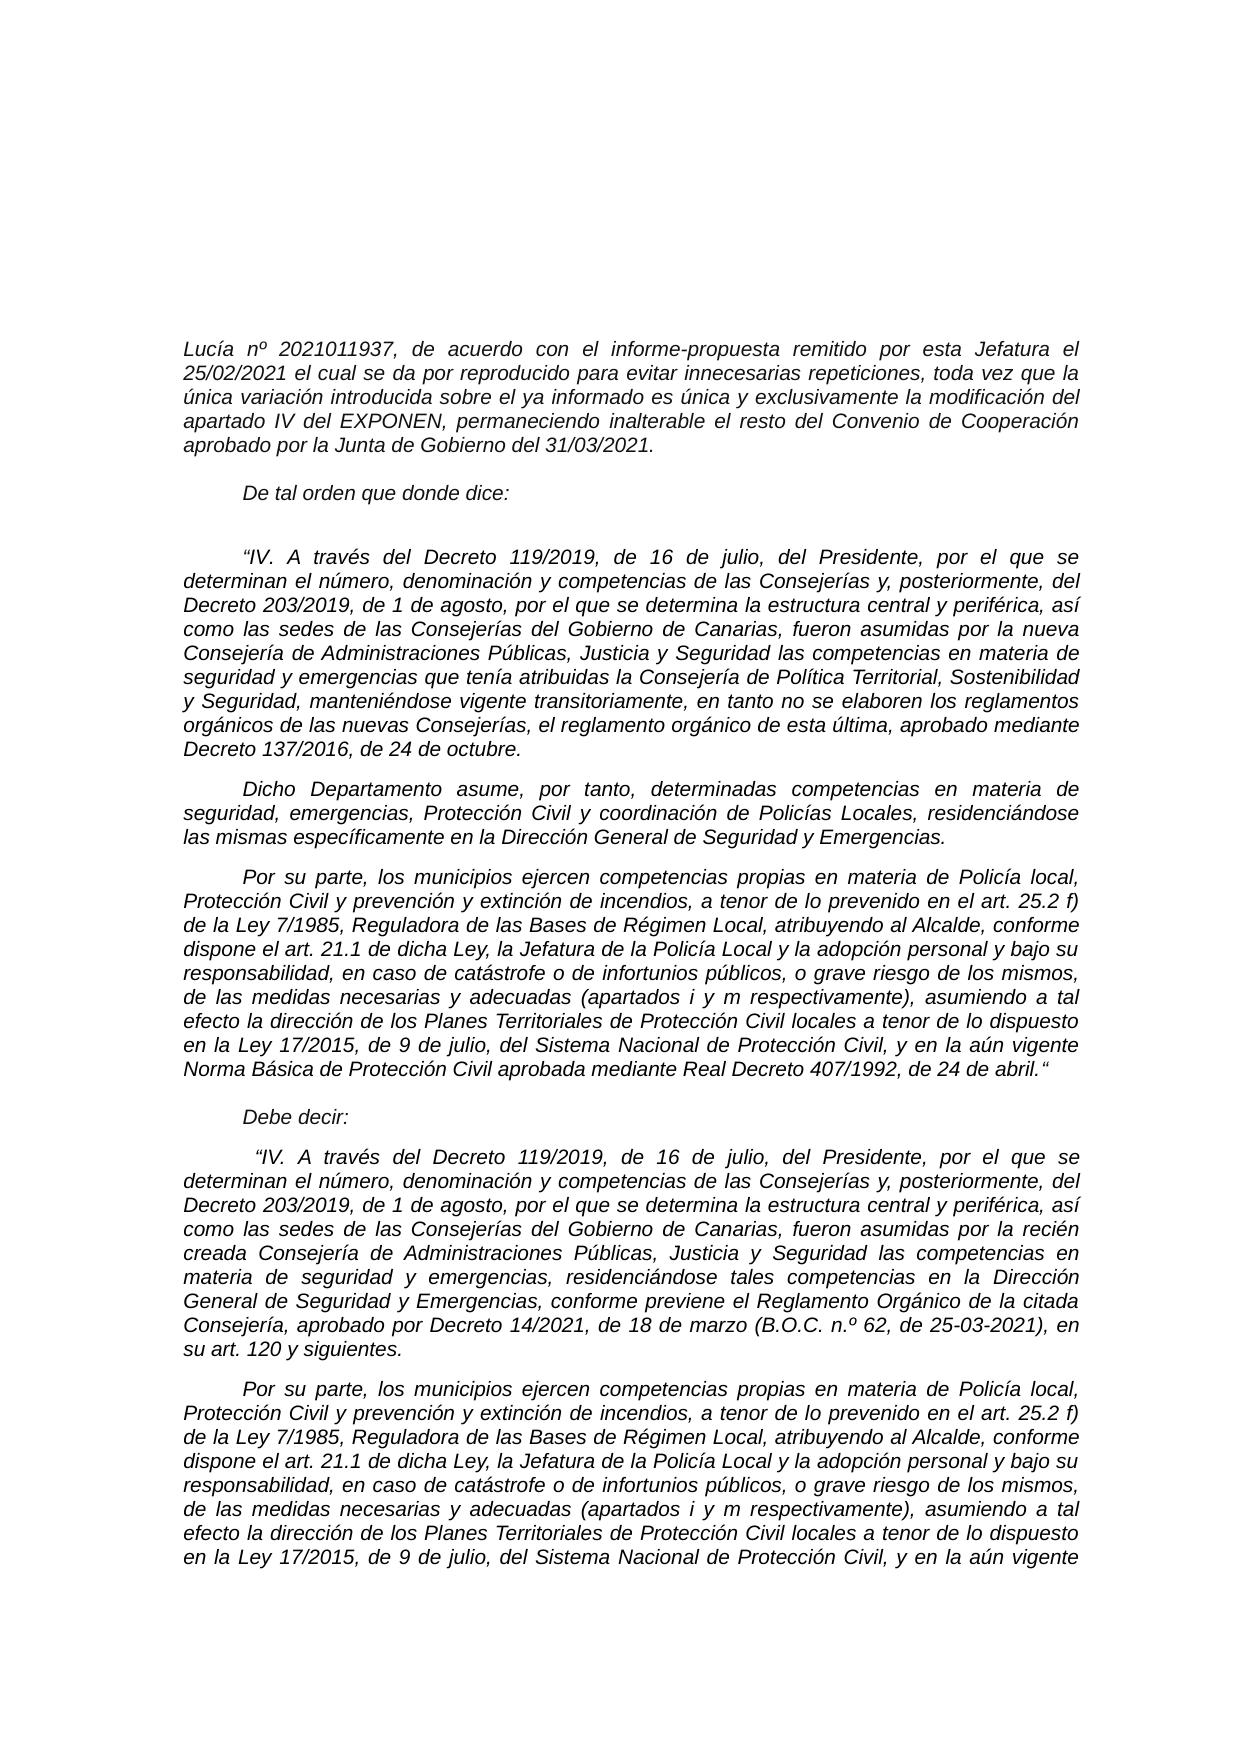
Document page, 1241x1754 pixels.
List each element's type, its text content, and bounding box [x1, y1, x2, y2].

text Por su parte, los municipios ejercen competencias propias en materia de Policía local, Protección Civil y prevención y extinción de incendios, a tenor de lo prevenido en el art. 25.2 f) de la Ley 7/1985, Reguladora de las Bases de Régimen Local, atribuyendo al Alcalde, conforme dispone el art. 21.1 de dicha Ley, la Jefatura de la Policía Local y la adopción personal y bajo su responsabilidad, en caso de catástrofe o de infortunios públicos, o grave riesgo de los mismos, de las medidas necesarias y adecuadas (apartados i y m respectivamente), asumiendo a tal efecto la dirección de los Planes Territoriales de Protección Civil locales a tenor de lo dispuesto en la Ley 17/2015, de 9 de julio, del Sistema Nacional de Protección Civil, y en la aún vigente Norma Básica de Protección Civil aprobada mediante Real Decreto 407/1992, de 24 de abril.“ [183, 865, 1081, 1081]
text De tal orden que donde dice: [183, 481, 1081, 505]
text Dicho Departamento asume, por tanto, determinadas competencias en materia de seguridad, emergencias, Protección Civil y coordinación de Policías Locales, residenciándose las mismas específicamente en la Dirección General de Seguridad y Emergencias. [183, 777, 1081, 849]
text “IV. A través del Decreto 119/2019, de 16 de julio, del Presidente, por el que se determinan el número, denominación y competencias de las Consejerías y, posteriormente, del Decreto 203/2019, de 1 de agosto, por el que se determina la estructura central y periférica, así como las sedes de las Consejerías del Gobierno de Canarias, fueron asumidas por la recién creada Consejería de Administraciones Públicas, Justicia y Seguridad las competencias en materia de seguridad y emergencias, residenciándose tales competencias en la Dirección General de Seguridad y Emergencias, conforme previene el Reglamento Orgánico de la citada Consejería, aprobado por Decreto 14/2021, de 18 de marzo (B.O.C. n.º 62, de 25-03-2021), en su art. 120 y siguientes. [183, 1145, 1081, 1361]
text Por su parte, los municipios ejercen competencias propias en materia de Policía local, Protección Civil y prevención y extinción de incendios, a tenor de lo prevenido en el art. 25.2 f) de la Ley 7/1985, Reguladora de las Bases de Régimen Local, atribuyendo al Alcalde, conforme dispone el art. 21.1 de dicha Ley, la Jefatura de la Policía Local y la adopción personal y bajo su responsabilidad, en caso de catástrofe o de infortunios públicos, o grave riesgo de los mismos, de las medidas necesarias y adecuadas (apartados i y m respectivamente), asumiendo a tal efecto la dirección de los Planes Territoriales de Protección Civil locales a tenor de lo dispuesto en la Ley 17/2015, de 9 de julio, del Sistema Nacional de Protección Civil, y en la aún vigente [183, 1377, 1081, 1568]
text Lucía nº 2021011937, de acuerdo con el informe-propuesta remitido por esta Jefatura el 25/02/2021 el cual se da por reproducido para evitar innecesarias repeticiones, toda vez que la única variación introducida sobre el ya informado es única y exclusivamente la modificación del apartado IV del EXPONEN, permaneciendo inalterable el resto del Convenio de Cooperación aprobado por la Junta de Gobierno del 31/03/2021. [183, 337, 1081, 457]
text “IV. A través del Decreto 119/2019, de 16 de julio, del Presidente, por el que se determinan el número, denominación y competencias de las Consejerías y, posteriormente, del Decreto 203/2019, de 1 de agosto, por el que se determina la estructura central y periférica, así como las sedes de las Consejerías del Gobierno de Canarias, fueron asumidas por la nueva Consejería de Administraciones Públicas, Justicia y Seguridad las competencias en materia de seguridad y emergencias que tenía atribuidas la Consejería de Política Territorial, Sostenibilidad y Seguridad, manteniéndose vigente transitoriamente, en tanto no se elaboren los reglamentos orgánicos de las nuevas Consejerías, el reglamento orgánico de esta última, aprobado mediante Decreto 137/2016, de 24 de octubre. [183, 545, 1081, 761]
text Debe decir: [183, 1105, 1081, 1129]
